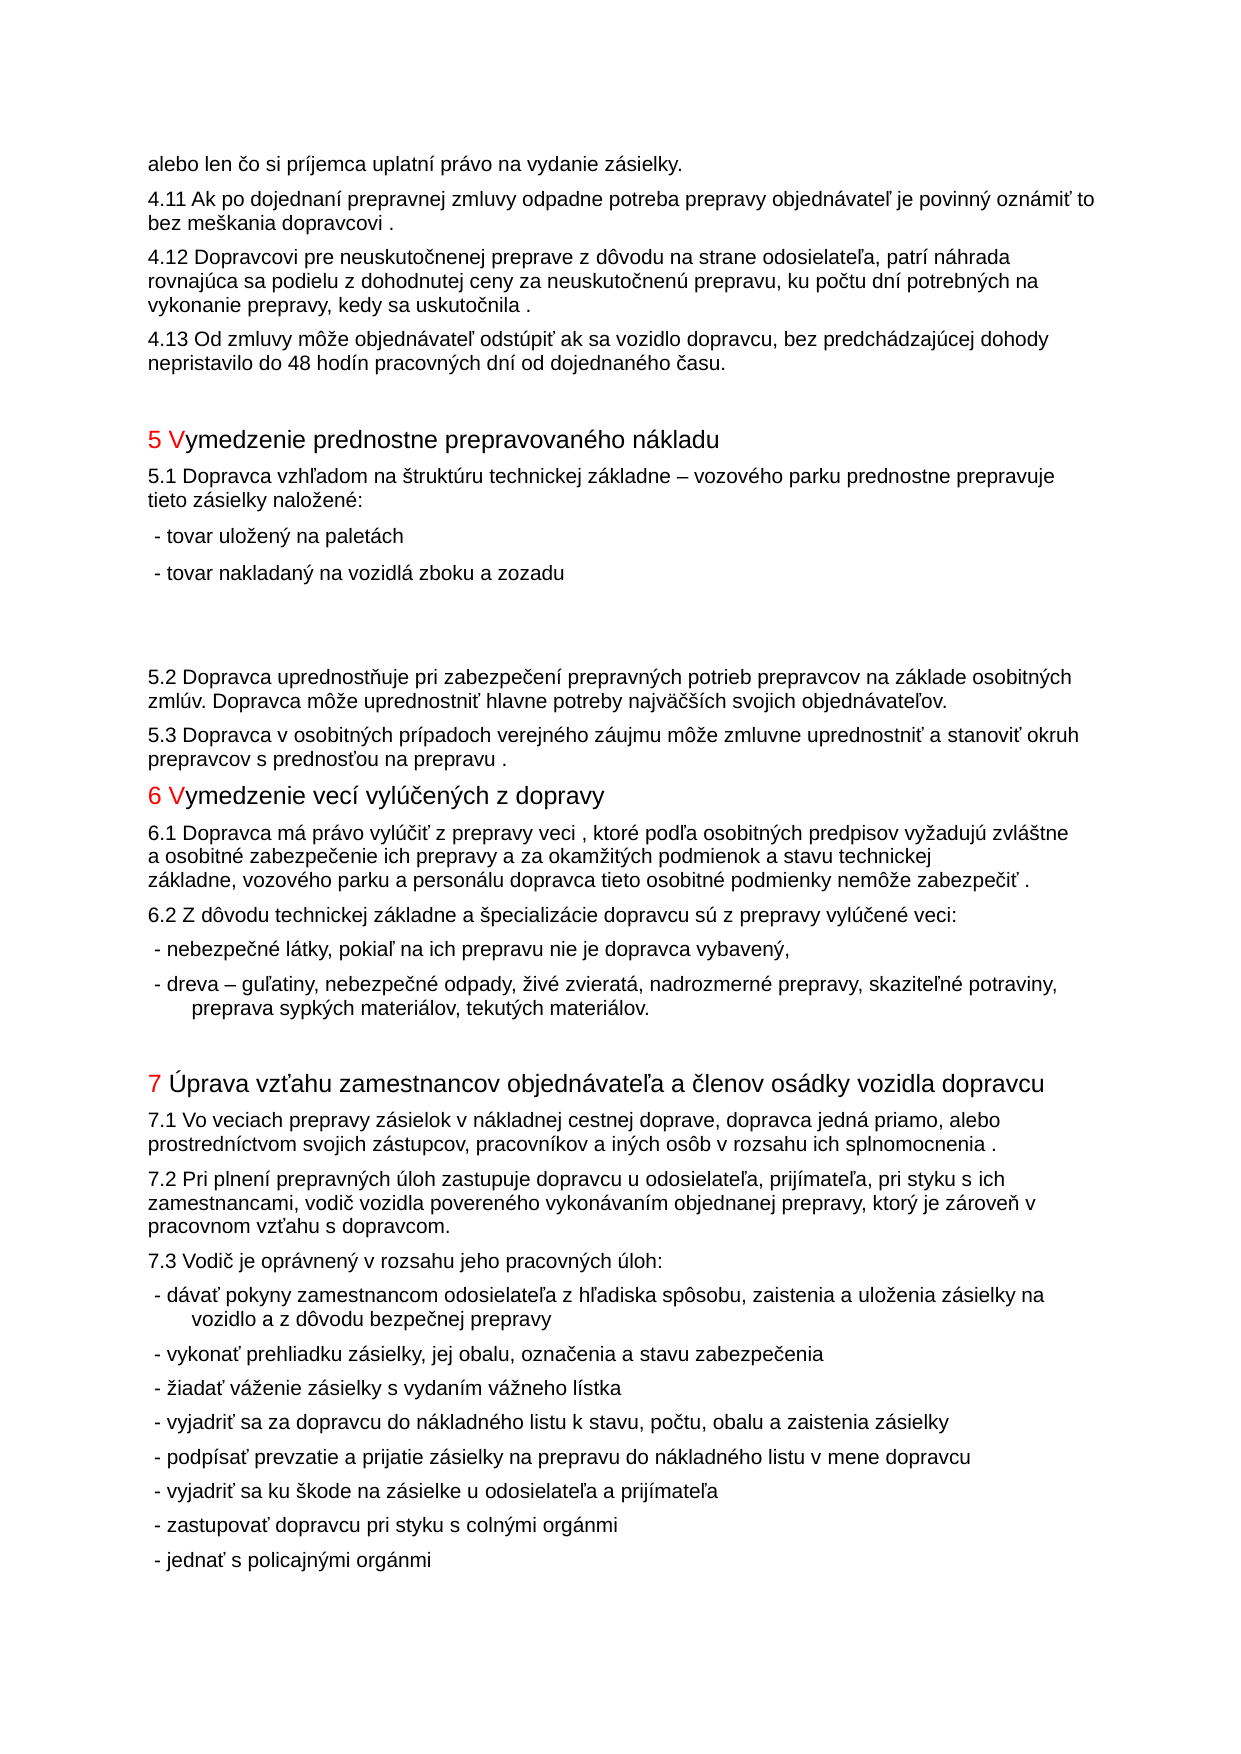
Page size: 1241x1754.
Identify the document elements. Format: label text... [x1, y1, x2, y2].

table_header alebo len čo si príjemca uplatní právo na vydanie zásielky. 4.11 Ak po dojednaní prepravnej zmluvy odpadne potreba prepravy objednávateľ je povinný oznámiť to bez meškania dopravcovi . 4.12 Dopravcovi pre neuskutočnenej preprave z dôvodu na strane odosielateľa, patrí náhrada rovnajúca sa podielu z dohodnutej ceny za neuskutočnenú prepravu, ku počtu dní potrebných na vykonanie prepravy, kedy sa uskutočnila . 4.13 Od zmluvy môže objednávateľ odstúpiť ak sa vozidlo dopravcu, bez predchádzajúcej dohody nepristavilo do 48 hodín pracovných dní od dojednaného času. 5 Vymedzenie prednostne prepravovaného nákladu 5.1 Dopravca vzhľadom na štruktúru technickej základne – vozového parku prednostne prepravuje tieto zásielky naložené: - tovar uložený na paletách - tovar nakladaný na vozidlá zboku a zozadu 5.2 Dopravca uprednostňuje pri zabezpečení prepravných potrieb prepravcov na základe osobitných zmlúv. Dopravca môže uprednostniť hlavne potreby najväčších svojich objednávateľov. 5.3 Dopravca v osobitných prípadoch verejného záujmu môže zmluvne uprednostniť a stanoviť okruh prepravcov s prednosťou na prepravu . 6 Vymedzenie vecí vylúčených z dopravy 6.1 Dopravca má právo vylúčiť z prepravy veci , ktoré podľa osobitných predpisov vyžadujú zvláštne a osobitné zabezpečenie ich prepravy a za okamžitých podmienok a stavu technickej základne, vozového parku a personálu dopravca tieto osobitné podmienky nemôže zabezpečiť . 6.2 Z dôvodu technickej základne a špecializácie dopravcu sú z prepravy vylúčené veci: - nebezpečné látky, pokiaľ na ich prepravu nie je dopravca vybavený, - dreva – guľatiny, nebezpečné odpady, živé zvieratá, nadrozmerné prepravy, skaziteľné potraviny, preprava sypkých materiálov, tekutých materiálov. 7 Úprava vzťahu zamestnancov objednávateľa a členov osádky vozidla dopravcu 7.1 Vo veciach prepravy zásielok v nákladnej cestnej doprave, dopravca jedná priamo, alebo prostredníctvom svojich zástupcov, pracovníkov a iných osôb v rozsahu ich splnomocnenia . 7.2 Pri plnení prepravných úloh zastupuje dopravcu u odosielateľa, prijímateľa, pri styku s ich zamestnancami, vodič vozidla povereného vykonávaním objednanej prepravy, ktorý je zároveň v pracovnom vzťahu s dopravcom. 7.3 Vodič je oprávnený v rozsahu jeho pracovných úloh: - dávať pokyny zamestnancom odosielateľa z hľadiska spôsobu, zaistenia a uloženia zásielky na vozidlo a z dôvodu bezpečnej prepravy - vykonať prehliadku zásielky, jej obalu, označenia a stavu zabezpečenia - žiadať váženie zásielky s vydaním vážneho lístka - vyjadriť sa za dopravcu do nákladného listu k stavu, počtu, obalu a zaistenia zásielky - podpísať prevzatie a prijatie zásielky na prepravu do nákladného listu v mene dopravcu - vyjadriť sa ku škode na zásielke u odosielateľa a prijímateľa - zastupovať dopravcu pri styku s colnými orgánmi - jednať s policajnými orgánmi [146, 148, 1097, 1583]
